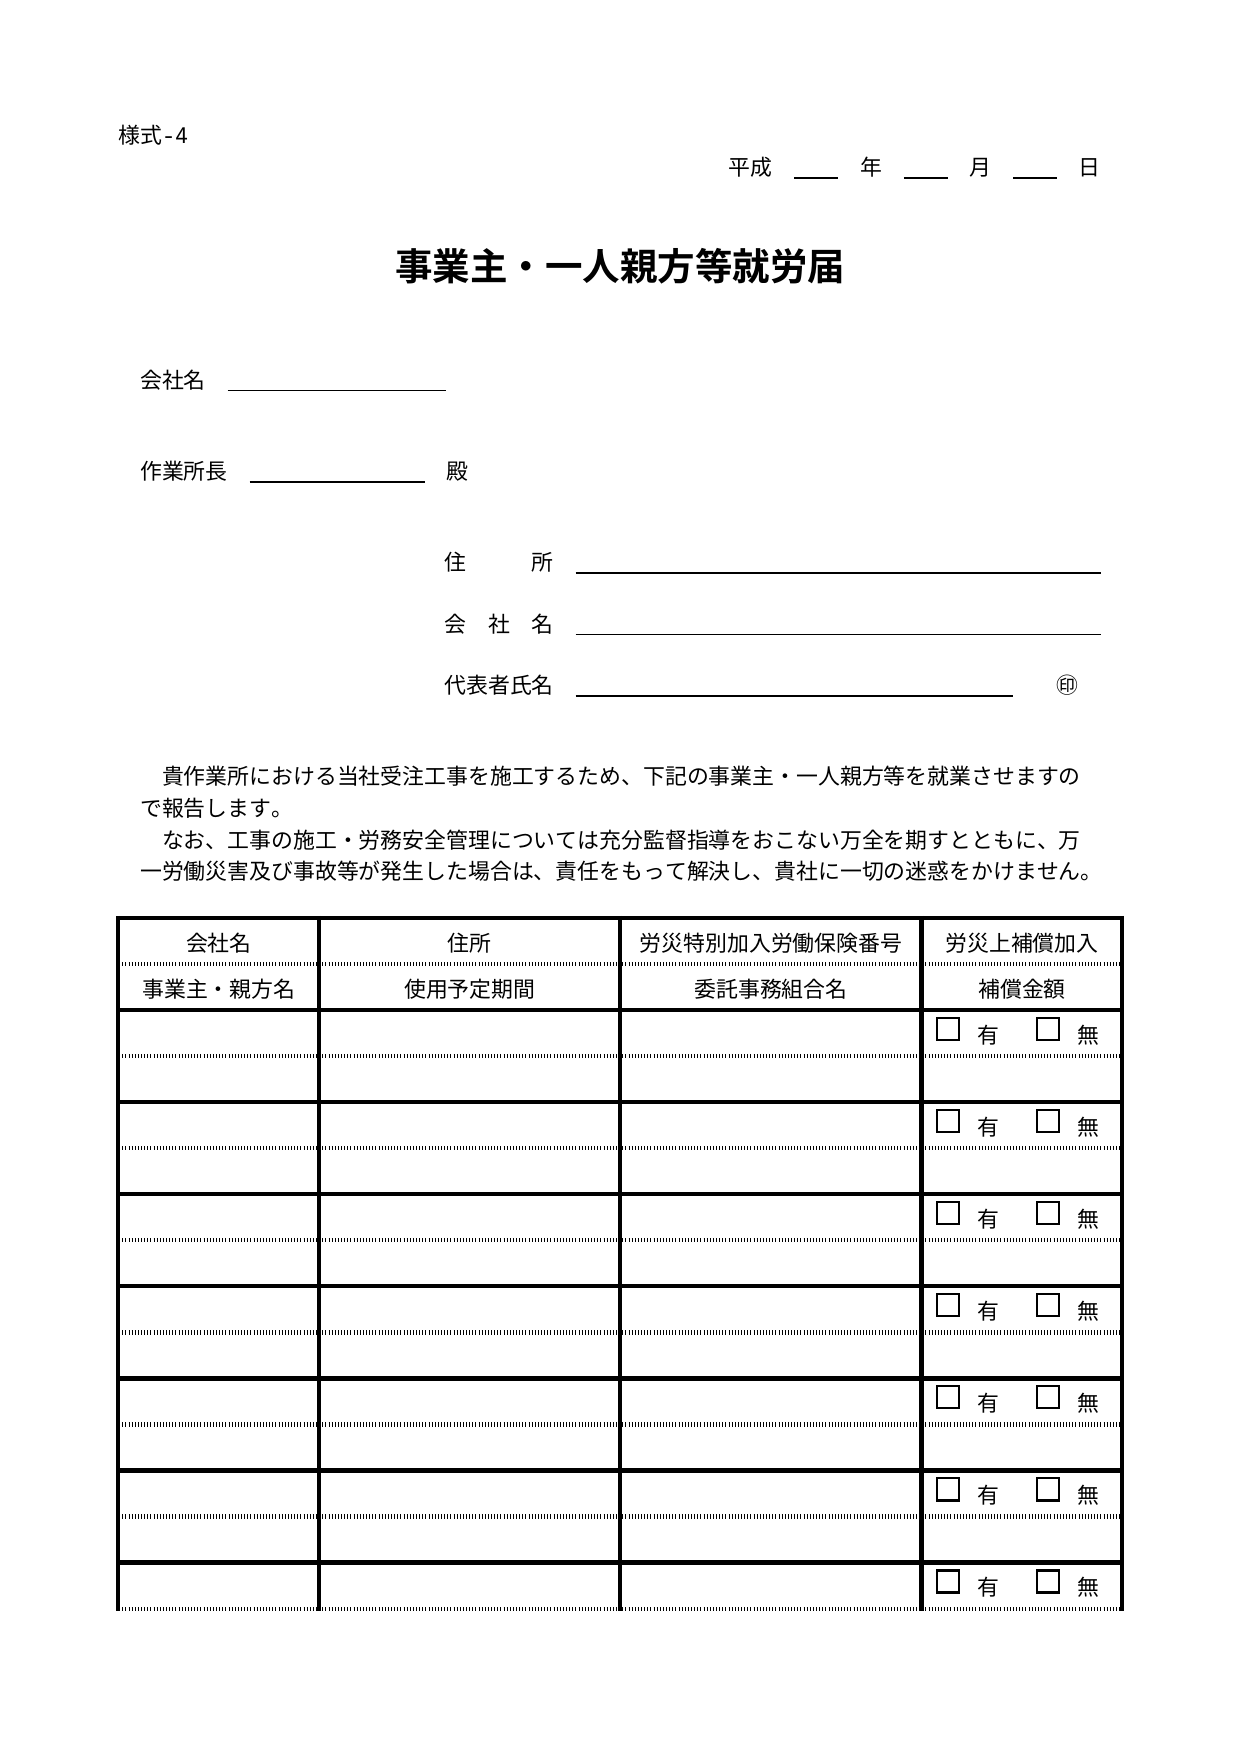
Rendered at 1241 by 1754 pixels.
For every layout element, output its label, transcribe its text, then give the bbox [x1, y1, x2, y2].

text なお、工事の施工・労務安全管理については充分監督指導をおこない万全を期すとともに、万一労働災害及び事故等が発生した場合は、責任をもって解決し、貴社に一切の迷惑をかけません。 [140, 823, 1100, 886]
table_cell [622, 1054, 919, 1100]
table_cell [924, 1196, 971, 1238]
table_cell [120, 1196, 317, 1238]
table_cell [622, 1012, 919, 1054]
table_cell [924, 1146, 1120, 1192]
table_cell [120, 1012, 317, 1054]
table_cell [120, 1146, 317, 1192]
table_cell [924, 1381, 971, 1422]
table_cell [622, 1238, 919, 1284]
title 事業主・一人親方等就労届 [118, 236, 1122, 291]
table_cell [321, 1473, 618, 1514]
table_cell [321, 1104, 618, 1146]
text 様式-4 [118, 118, 1122, 150]
table_cell [120, 1104, 317, 1146]
table_cell [924, 1422, 1120, 1468]
table_cell [321, 1514, 618, 1560]
table_cell 有 [971, 1381, 1022, 1422]
table_header 住所 [321, 920, 618, 962]
table_cell [924, 1514, 1120, 1560]
table_cell 無 [1072, 1104, 1120, 1146]
text 住 所 [118, 545, 1122, 577]
table_cell [1022, 1565, 1072, 1606]
table_cell 有 [971, 1196, 1022, 1238]
table_cell [321, 1565, 618, 1606]
table_cell [1022, 1196, 1072, 1238]
table_cell 無 [1072, 1288, 1120, 1330]
table_cell [924, 1238, 1120, 1284]
table_cell [924, 1012, 971, 1054]
table_cell [321, 1196, 618, 1238]
table_cell 無 [1072, 1381, 1120, 1422]
table_cell 使用予定期間 [321, 962, 618, 1008]
table_cell [1022, 1381, 1072, 1422]
table_cell [321, 1238, 618, 1284]
table_header 労災上補償加入 [924, 920, 1120, 962]
table_cell [622, 1473, 919, 1514]
table_cell [622, 1146, 919, 1192]
text 代表者氏名 ㊞ [118, 668, 1122, 700]
table_cell [622, 1330, 919, 1376]
table_cell 有 [971, 1104, 1022, 1146]
table_cell [622, 1514, 919, 1560]
table_cell [924, 1565, 971, 1606]
table_cell 有 [971, 1565, 1022, 1606]
text 平成 年 月 日 [118, 150, 1122, 182]
table_cell [622, 1104, 919, 1146]
table_cell [120, 1473, 317, 1514]
table_cell 事業主・親方名 [120, 962, 317, 1008]
table_cell 無 [1072, 1565, 1120, 1606]
table_cell [120, 1288, 317, 1330]
table_cell [1022, 1473, 1072, 1514]
table_cell [120, 1565, 317, 1606]
table_cell [622, 1381, 919, 1422]
table_cell [622, 1422, 919, 1468]
table_header 労災特別加入労働保険番号 [622, 920, 919, 962]
table_header 会社名 [120, 920, 317, 962]
table_cell [321, 1146, 618, 1192]
table_cell [120, 1054, 317, 1100]
table_cell [924, 1330, 1120, 1376]
text 会社名 [118, 363, 1122, 394]
table_cell 無 [1072, 1196, 1120, 1238]
text 作業所長 殿 [118, 454, 1122, 486]
table_cell [924, 1054, 1120, 1100]
table_cell [321, 1288, 618, 1330]
text 貴作業所における当社受注工事を施工するため、下記の事業主・一人親方等を就業させますので報告します。 [140, 759, 1100, 823]
table_cell [120, 1238, 317, 1284]
table_cell [120, 1514, 317, 1560]
table_cell 無 [1072, 1012, 1120, 1054]
table_cell [120, 1422, 317, 1468]
table_cell [924, 1104, 971, 1146]
table_cell [1022, 1288, 1072, 1330]
table_cell [924, 1473, 971, 1514]
table_cell [120, 1381, 317, 1422]
table_cell 有 [971, 1012, 1022, 1054]
table_cell [321, 1381, 618, 1422]
table_cell 補償金額 [924, 962, 1120, 1008]
table_cell [321, 1012, 618, 1054]
table_cell [1022, 1104, 1072, 1146]
table_cell 無 [1072, 1473, 1120, 1514]
table_cell [622, 1565, 919, 1606]
text 会 社 名 [118, 607, 1122, 638]
table_cell [1022, 1012, 1072, 1054]
table_cell 有 [971, 1473, 1022, 1514]
table_cell [321, 1054, 618, 1100]
table_cell [622, 1288, 919, 1330]
table_cell [622, 1196, 919, 1238]
table_cell [924, 1288, 971, 1330]
table_cell 有 [971, 1288, 1022, 1330]
table_cell 委託事務組合名 [622, 962, 919, 1008]
table_cell [321, 1330, 618, 1376]
table_cell [120, 1330, 317, 1376]
table_cell [321, 1422, 618, 1468]
